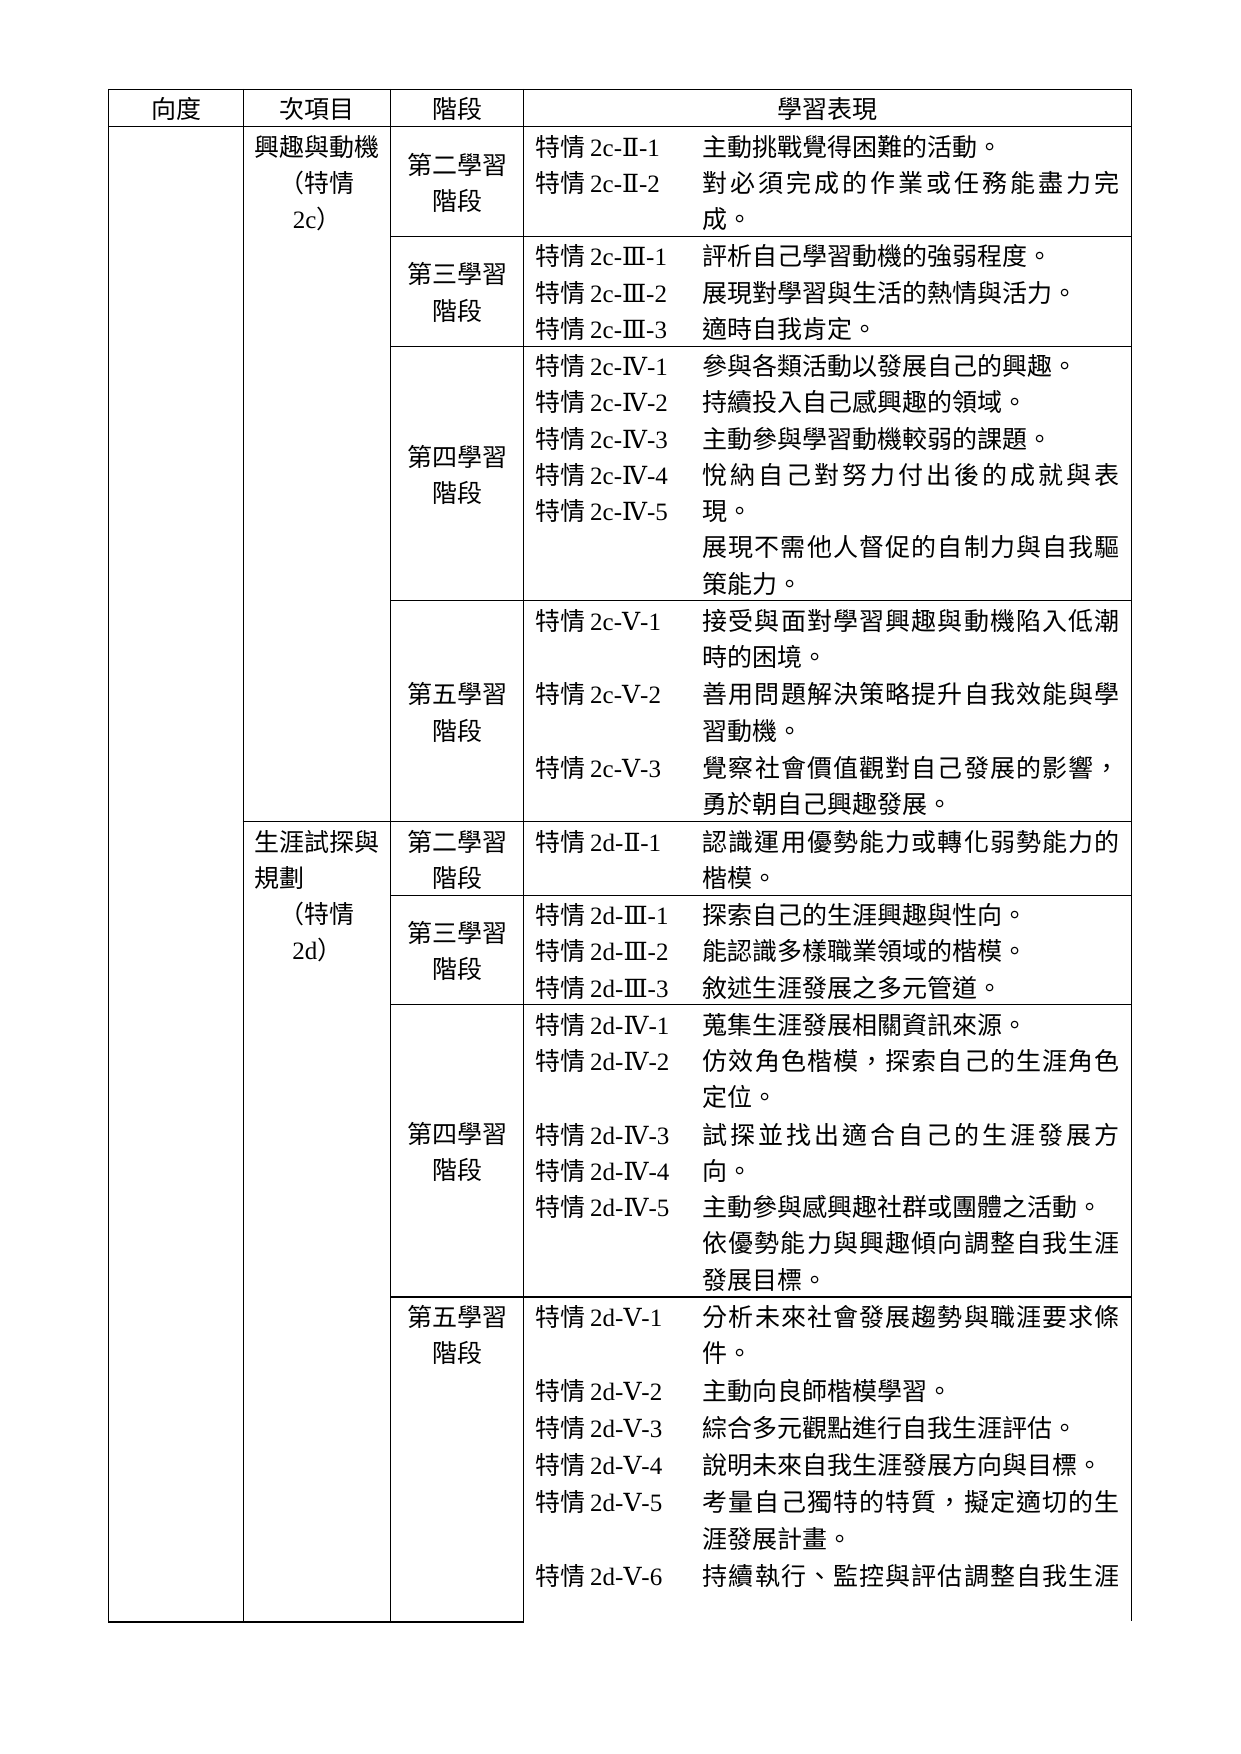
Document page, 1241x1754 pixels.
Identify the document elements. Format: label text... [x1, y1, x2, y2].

table_cell 特情2d-Ⅴ-1 [524, 1298, 691, 1370]
table_cell 生涯試探與規劃 （特情2d） [244, 822, 390, 1621]
table_cell [109, 127, 243, 1621]
table_cell 探索自己的生涯興趣與性向。 能認識多樣職業領域的楷模。 敘述生涯發展之多元管道。 [691, 896, 1131, 1004]
table_cell 特情2d-Ⅲ-1 特情2d-Ⅲ-2 特情2d-Ⅲ-3 [524, 896, 691, 1004]
table_cell 主動挑戰覺得困難的活動。 對必須完成的作業或任務能盡力完成。 [691, 127, 1131, 236]
table_cell 第三學習階段 [391, 896, 523, 1004]
table_cell 第四學習階段 [391, 347, 523, 600]
table_cell 特情2c-Ⅱ-1 特情2c-Ⅱ-2 [524, 127, 691, 236]
table_cell 第四學習階段 [391, 1005, 523, 1296]
table_cell 特情2d-Ⅴ-5 [524, 1482, 691, 1555]
table_cell 考量自己獨特的特質，擬定適切的生涯發展計畫。 [691, 1482, 1131, 1555]
table_cell 興趣與動機 （特情2c） [244, 127, 390, 821]
table_cell 善用問題解決策略提升自我效能與學習動機。 [691, 674, 1131, 747]
table_header 向度 [109, 90, 243, 126]
table_cell 試探並找出適合自己的生涯發展方向。 主動參與感興趣社群或團體之活動。 依優勢能力與興趣傾向調整自我生涯發展目標。 [691, 1114, 1131, 1296]
table_cell 特情2d-Ⅴ-4 [524, 1445, 691, 1482]
table_cell 特情2c-Ⅳ-1 特情2c-Ⅳ-2 特情2c-Ⅳ-3 特情2c-Ⅳ-4 特情2c-Ⅳ-5 [524, 347, 691, 600]
table_cell 特情2d-Ⅴ-3 [524, 1407, 691, 1444]
table_cell 第三學習階段 [391, 237, 523, 346]
table_cell 特情2d-Ⅴ-6 [524, 1555, 691, 1621]
table_cell 第五學習階段 [391, 1298, 523, 1621]
table_cell 特情2c-Ⅴ-2 [524, 674, 691, 747]
table_cell 特情2d-Ⅱ-1 [524, 822, 691, 894]
table_cell 第二學習階段 [391, 822, 523, 894]
table_cell 認識運用優勢能力或轉化弱勢能力的楷模。 [691, 822, 1131, 894]
table_cell 第五學習階段 [391, 601, 523, 821]
table_cell 分析未來社會發展趨勢與職涯要求條件。 [691, 1298, 1131, 1370]
table_cell 評析自己學習動機的強弱程度。 展現對學習與生活的熱情與活力。 適時自我肯定。 [691, 237, 1131, 346]
table_header 階段 [391, 90, 523, 126]
table_cell 特情2d-Ⅳ-1 特情2d-Ⅳ-2 [524, 1005, 691, 1114]
table_header 學習表現 [524, 90, 1131, 126]
table_cell 第二學習階段 [391, 127, 523, 236]
table_header 次項目 [244, 90, 390, 126]
table_cell 特情2c-Ⅴ-3 [524, 748, 691, 821]
table_cell 主動向良師楷模學習。 [691, 1370, 1131, 1407]
table_cell 說明未來自我生涯發展方向與目標。 [691, 1445, 1131, 1482]
table_cell 持續執行、監控與評估調整自我生涯 [691, 1555, 1131, 1621]
table_cell 特情2d-Ⅳ-3 特情2d-Ⅳ-4 特情2d-Ⅳ-5 [524, 1114, 691, 1296]
table_cell 特情2c-Ⅴ-1 [524, 601, 691, 674]
table_cell 特情2c-Ⅲ-1 特情2c-Ⅲ-2 特情2c-Ⅲ-3 [524, 237, 691, 346]
table_cell 特情2d-Ⅴ-2 [524, 1370, 691, 1407]
table_cell 覺察社會價值觀對自己發展的影響，勇於朝自己興趣發展。 [691, 748, 1131, 821]
table_cell 參與各類活動以發展自己的興趣。 持續投入自己感興趣的領域。 主動參與學習動機較弱的課題。 悅納自己對努力付出後的成就與表現。 展現不需他人督促的自制力與自我驅策能力。 [691, 347, 1131, 600]
table_cell 接受與面對學習興趣與動機陷入低潮時的困境。 [691, 601, 1131, 674]
table_cell 綜合多元觀點進行自我生涯評估。 [691, 1407, 1131, 1444]
table_cell 蒐集生涯發展相關資訊來源。 仿效角色楷模，探索自己的生涯角色定位。 [691, 1005, 1131, 1114]
